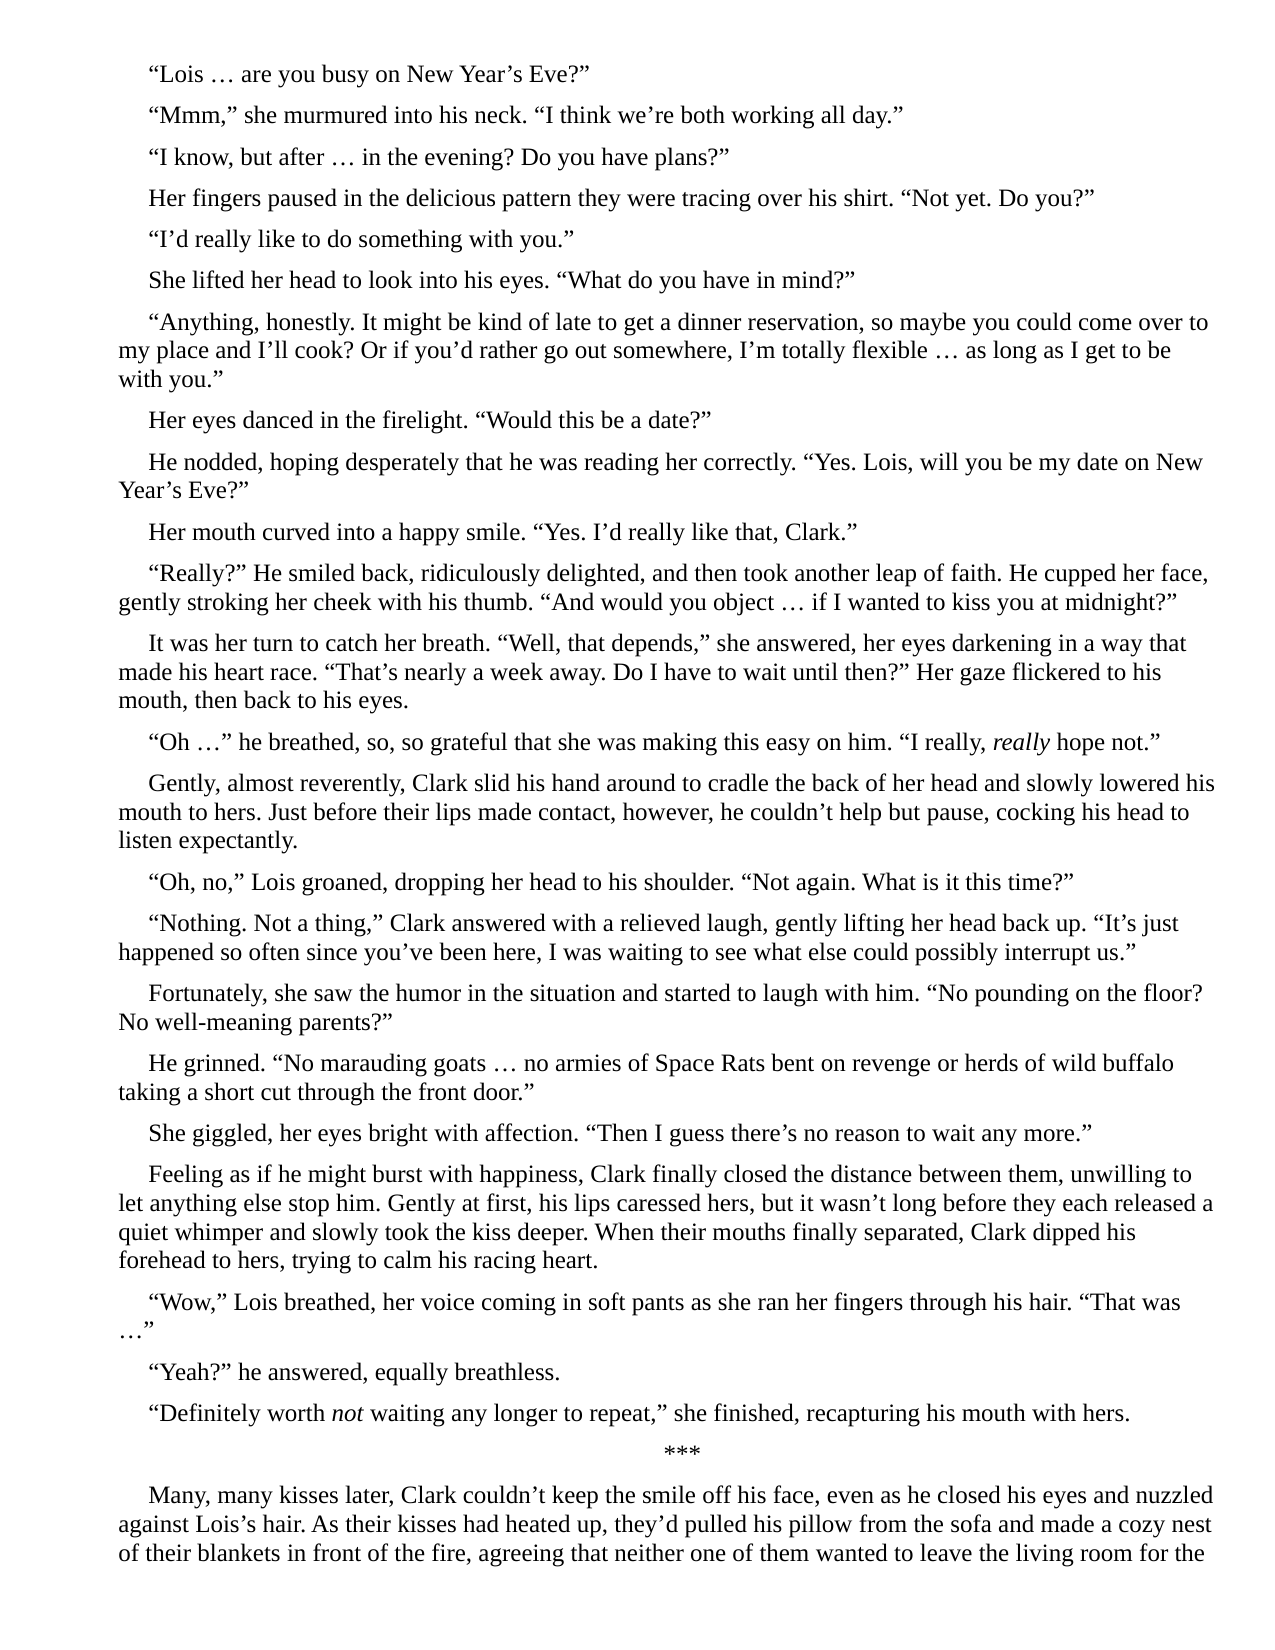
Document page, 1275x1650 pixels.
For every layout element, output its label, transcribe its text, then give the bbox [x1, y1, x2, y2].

text She giggled, her eyes bright with affection. “Then I guess there’s no reason to wait any more.” [118, 1118, 1216, 1147]
text “Nothing. Not a thing,” Clark answered with a relieved laugh, gently lifting her head back up. “It’s just happened so often since you’ve been here, I was waiting to see what else could possibly interrupt us.” [118, 908, 1216, 965]
text She lifted her head to look into his eyes. “What do you have in mind?” [118, 265, 1216, 294]
text Many, many kisses later, Clark couldn’t keep the smile off his face, even as he closed his eyes and nuzzled against Lois’s hair. As their kisses had heated up, they’d pulled his pillow from the sofa and made a cozy nest of their blankets in front of the fire, agreeing that neither one of them wanted to leave the living room for the [118, 1480, 1216, 1567]
text “Yeah?” he answered, equally breathless. [118, 1357, 1216, 1385]
text “I know, but after … in the evening? Do you have plans?” [118, 142, 1216, 170]
text Feeling as if he might burst with happiness, Clark finally closed the distance between them, unwilling to let anything else stop him. Gently at first, his lips caressed hers, but it wasn’t long before they each released a quiet whimper and slowly took the kiss deeper. When their mouths finally separated, Clark dipped his forehead to hers, trying to calm his racing heart. [118, 1159, 1216, 1274]
text “Anything, honestly. It might be kind of late to get a dinner reservation, so maybe you could come over to my place and I’ll cook? Or if you’d rather go out somewhere, I’m totally flexible … as long as I get to be with you.” [118, 307, 1216, 393]
text “Mmm,” she murmured into his neck. “I think we’re both working all day.” [118, 100, 1216, 129]
text It was her turn to catch her breath. “Well, that depends,” she answered, her eyes darkening in a way that made his heart race. “That’s nearly a week away. Do I have to wait until then?” Her gaze flickered to his mouth, then back to his eyes. [118, 628, 1216, 714]
text Her eyes danced in the firelight. “Would this be a date?” [118, 405, 1216, 434]
text Gently, almost reverently, Clark slid his hand around to cradle the back of her head and slowly lowered his mouth to hers. Just before their lips made contact, however, he couldn’t help but pause, cocking his head to listen expectantly. [118, 768, 1216, 854]
text “Lois … are you busy on New Year’s Eve?” [118, 59, 1216, 88]
text “Really?” He smiled back, ridiculously delighted, and then took another leap of faith. He cupped her face, gently stroking her cheek with his thumb. “And would you object … if I wanted to kiss you at midnight?” [118, 558, 1216, 615]
text Fortunately, she saw the humor in the situation and started to laugh with him. “No pounding on the floor? No well-meaning parents?” [118, 978, 1216, 1035]
text He nodded, hoping desperately that he was reading her correctly. “Yes. Lois, will you be my date on New Year’s Eve?” [118, 447, 1216, 504]
text “Definitely worth not waiting any longer to repeat,” she finished, recapturing his mouth with hers. [118, 1398, 1216, 1427]
text “Wow,” Lois breathed, her voice coming in soft pants as she ran her fingers through his hair. “That was …” [118, 1287, 1216, 1344]
text Her fingers paused in the delicious pattern they were tracing over his shirt. “Not yet. Do you?” [118, 183, 1216, 212]
text “Oh, no,” Lois groaned, dropping her head to his shoulder. “Not again. What is it this time?” [118, 867, 1216, 895]
text *** [118, 1439, 1216, 1468]
text Her mouth curved into a happy smile. “Yes. I’d really like that, Clark.” [118, 517, 1216, 545]
text “I’d really like to do something with you.” [118, 224, 1216, 253]
text He grinned. “No marauding goats … no armies of Space Rats bent on revenge or herds of wild buffalo taking a short cut through the front door.” [118, 1048, 1216, 1105]
text “Oh …” he breathed, so, so grateful that she was making this easy on him. “I really, really hope not.” [118, 727, 1216, 755]
